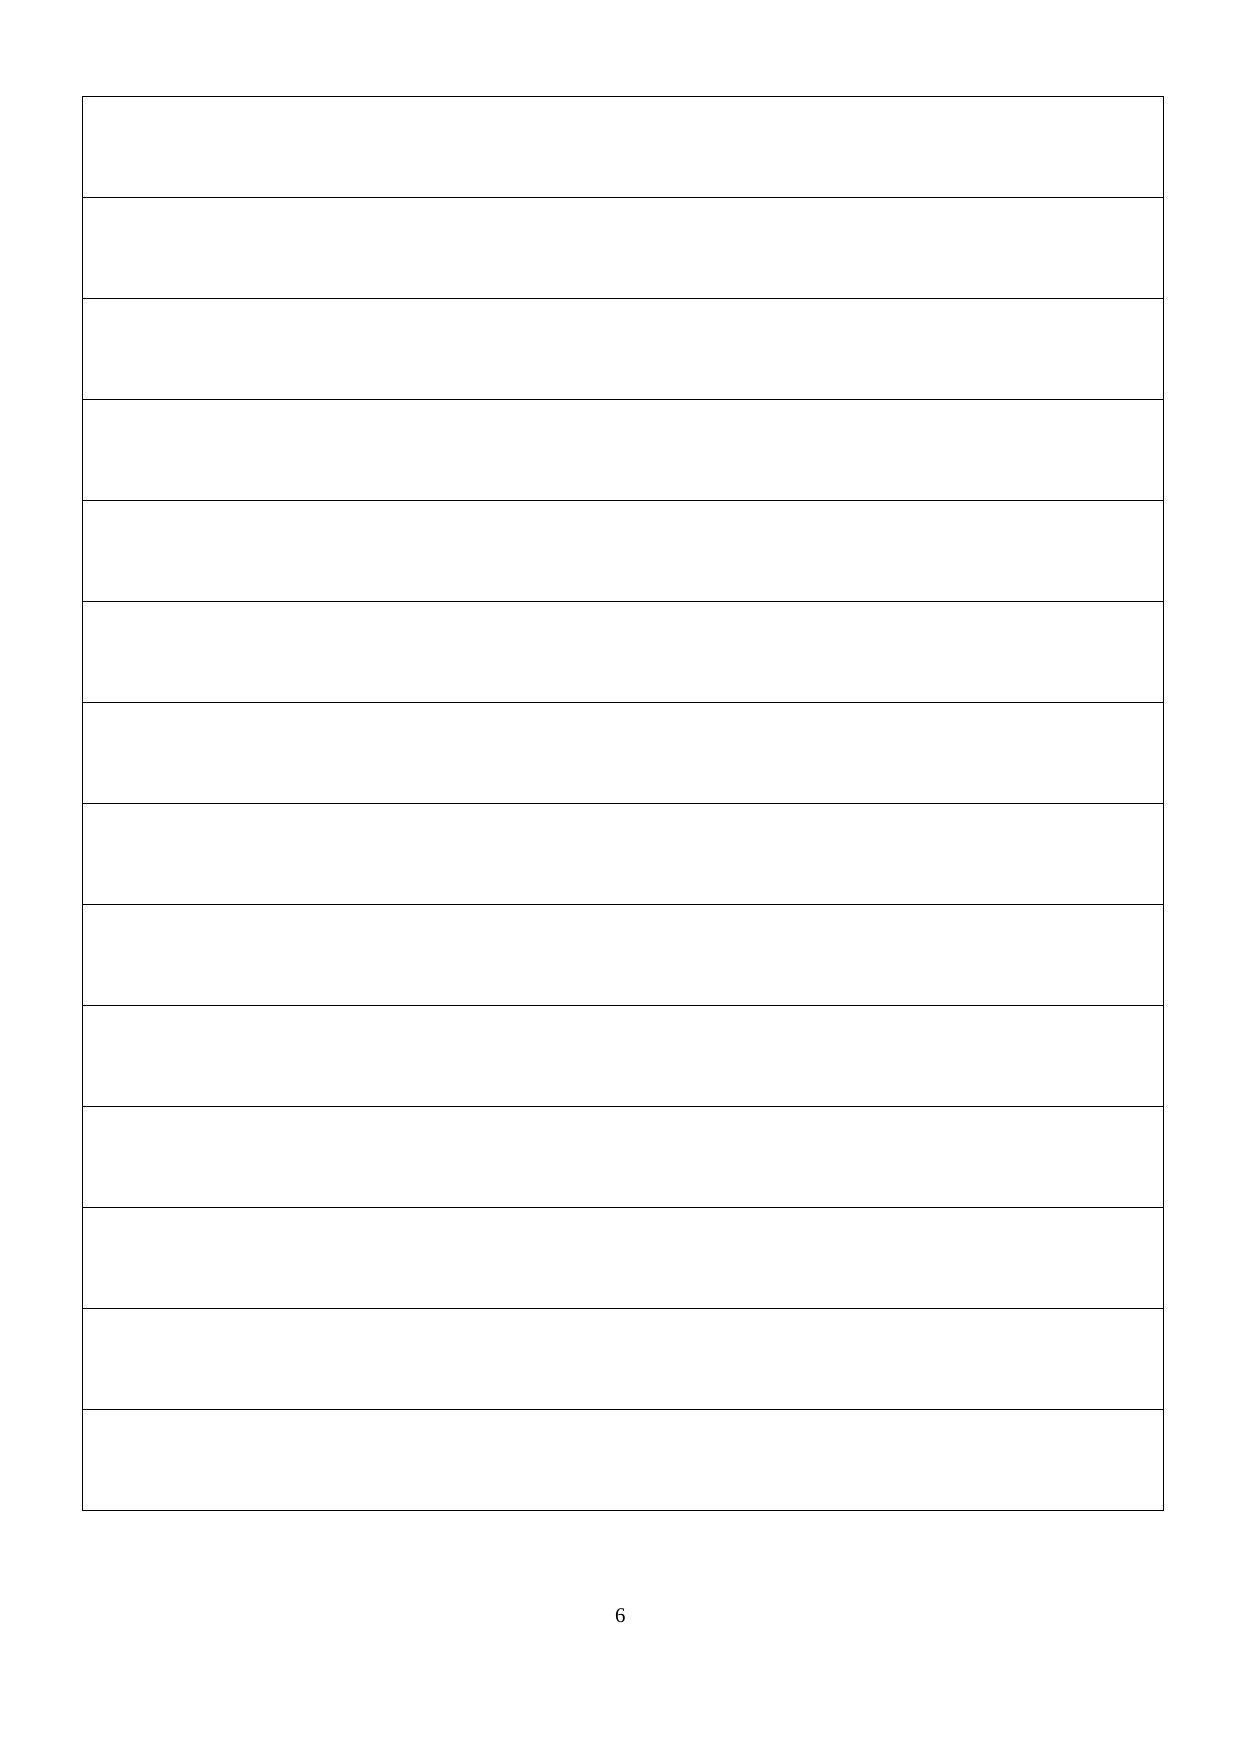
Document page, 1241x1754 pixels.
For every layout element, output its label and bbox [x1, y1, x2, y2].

table_cell [83, 1107, 1163, 1207]
table_cell [83, 501, 1163, 601]
table_cell [83, 1208, 1163, 1308]
table_cell [83, 299, 1163, 399]
table_cell [83, 400, 1163, 500]
table_cell [83, 804, 1163, 904]
table_cell [83, 905, 1163, 1005]
table_cell [83, 1309, 1163, 1409]
table_cell [83, 1006, 1163, 1106]
table_cell [83, 703, 1163, 803]
table_cell [83, 602, 1163, 702]
table_cell [83, 198, 1163, 298]
table_cell [83, 97, 1163, 197]
table_cell [83, 1410, 1163, 1510]
